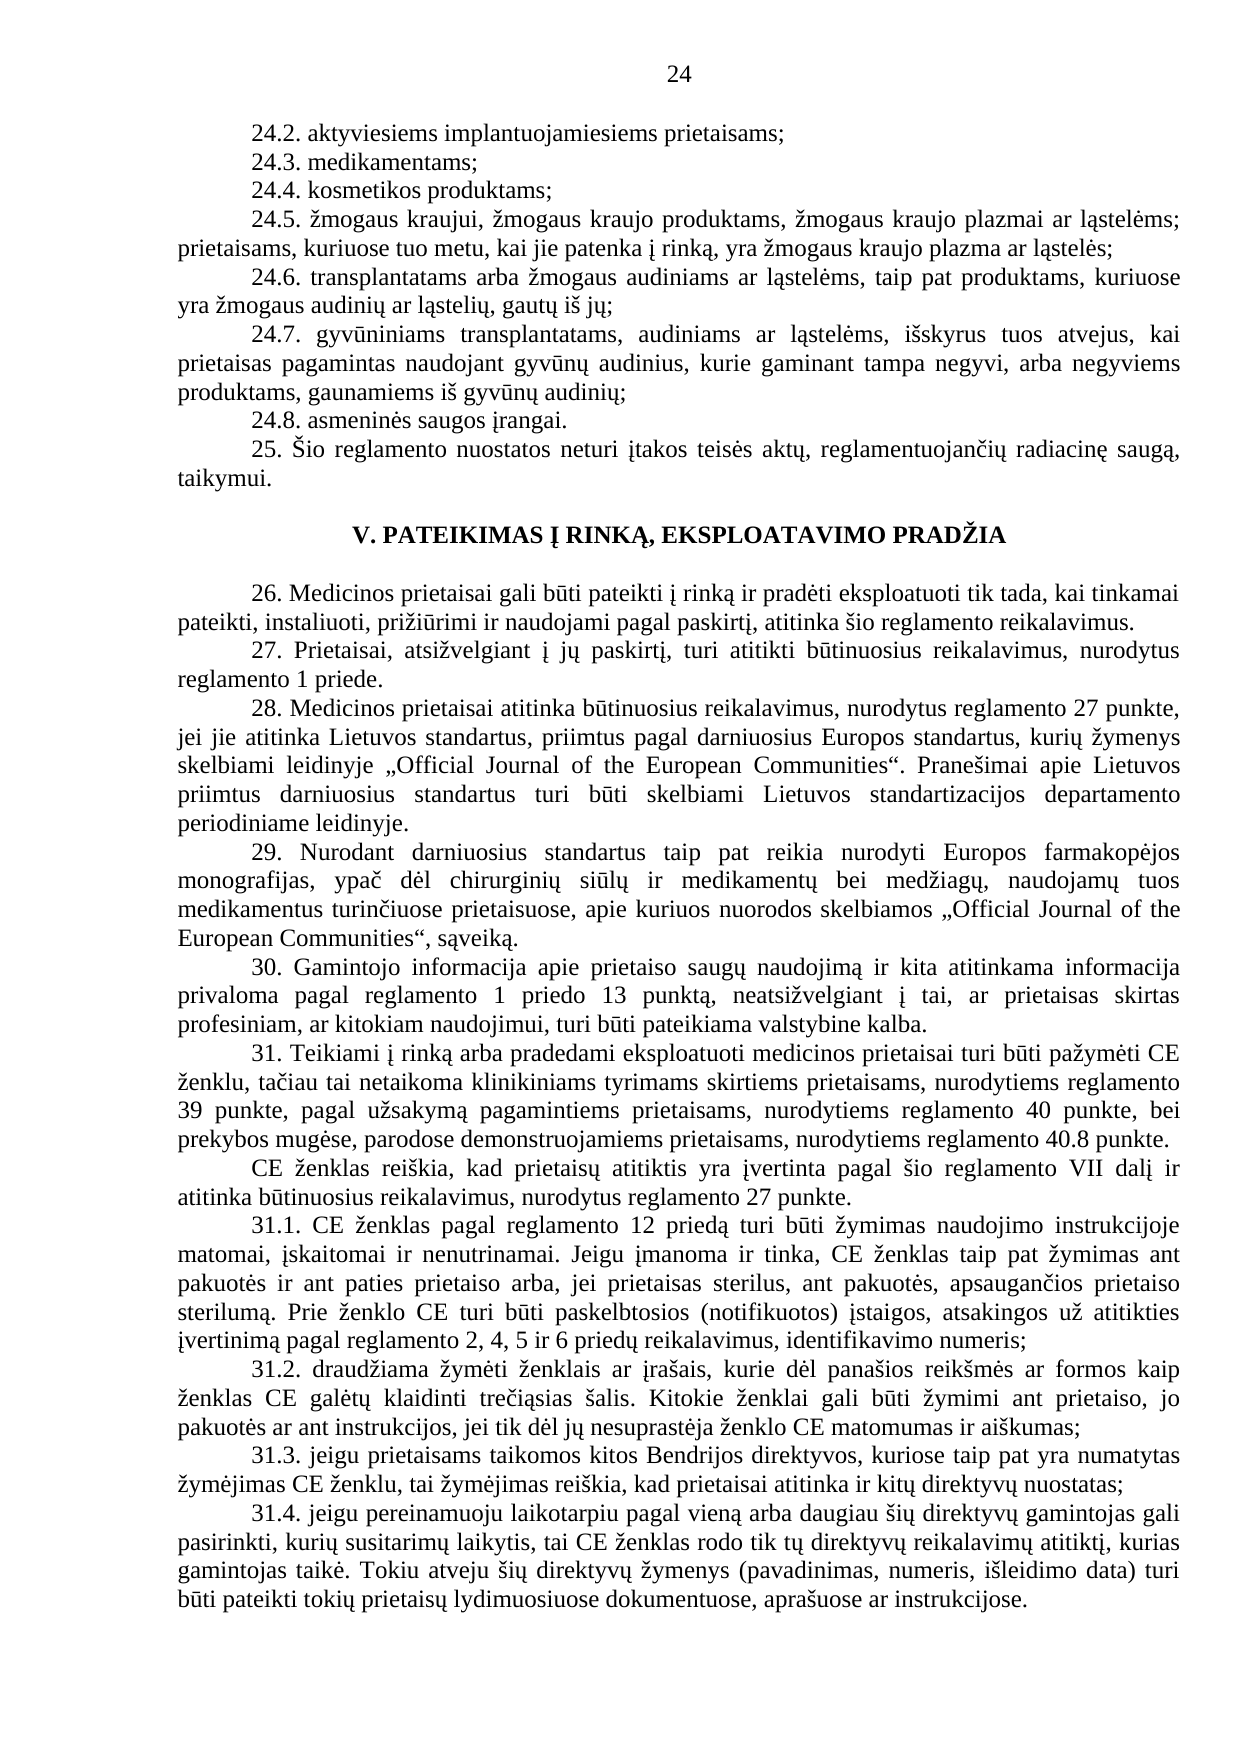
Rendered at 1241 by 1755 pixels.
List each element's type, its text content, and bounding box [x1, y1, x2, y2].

text 24.6. transplantatams arba žmogaus audiniams ar ląstelėms, taip pat produktams, kuriuose yra žmogaus audinių ar ląstelių, gautų iš jų; [177, 262, 1181, 319]
text 24.3. medikamentams; [177, 147, 1181, 176]
text 29. Nurodant darniuosius standartus taip pat reikia nurodyti Europos farmakopėjos monografijas, ypač dėl chirurginių siūlų ir medikamentų bei medžiagų, naudojamų tuos medikamentus turinčiuose prietaisuose, apie kuriuos nuorodos skelbiamos „Official Journal of the European Communities“, sąveiką. [177, 837, 1181, 952]
text V. PATEIKIMAS Į RINKĄ, EKSPLOATAVIMO PRADŽIA [177, 521, 1181, 549]
text CE ženklas reiškia, kad prietaisų atitiktis yra įvertinta pagal šio reglamento VII dalį ir atitinka būtinuosius reikalavimus, nurodytus reglamento 27 punkte. [177, 1153, 1181, 1211]
text 26. Medicinos prietaisai gali būti pateikti į rinką ir pradėti eksploatuoti tik tada, kai tinkamai pateikti, instaliuoti, prižiūrimi ir naudojami pagal paskirtį, atitinka šio reglamento reikalavimus. [177, 578, 1181, 636]
text 31.3. jeigu prietaisams taikomos kitos Bendrijos direktyvos, kuriose taip pat yra numatytas žymėjimas CE ženklu, tai žymėjimas reiškia, kad prietaisai atitinka ir kitų direktyvų nuostatas; [177, 1441, 1181, 1498]
text 30. Gamintojo informacija apie prietaiso saugų naudojimą ir kita atitinkama informacija privaloma pagal reglamento 1 priedo 13 punktą, neatsižvelgiant į tai, ar prietaisas skirtas profesiniam, ar kitokiam naudojimui, turi būti pateikiama valstybine kalba. [177, 952, 1181, 1038]
text 24.5. žmogaus kraujui, žmogaus kraujo produktams, žmogaus kraujo plazmai ar ląstelėms; prietaisams, kuriuose tuo metu, kai jie patenka į rinką, yra žmogaus kraujo plazma ar ląstelės; [177, 204, 1181, 262]
text 24.4. kosmetikos produktams; [177, 176, 1181, 204]
text 31. Teikiami į rinką arba pradedami eksploatuoti medicinos prietaisai turi būti pažymėti CE ženklu, tačiau tai netaikoma klinikiniams tyrimams skirtiems prietaisams, nurodytiems reglamento 39 punkte, pagal užsakymą pagamintiems prietaisams, nurodytiems reglamento 40 punkte, bei prekybos mugėse, parodose demonstruojamiems prietaisams, nurodytiems reglamento 40.8 punkte. [177, 1038, 1181, 1153]
text 25. Šio reglamento nuostatos neturi įtakos teisės aktų, reglamentuojančių radiacinę saugą, taikymui. [177, 434, 1181, 492]
text 31.2. draudžiama žymėti ženklais ar įrašais, kurie dėl panašios reikšmės ar formos kaip ženklas CE galėtų klaidinti trečiąsias šalis. Kitokie ženklai gali būti žymimi ant prietaiso, jo pakuotės ar ant instrukcijos, jei tik dėl jų nesuprastėja ženklo CE matomumas ir aiškumas; [177, 1354, 1181, 1441]
text 24.7. gyvūniniams transplantatams, audiniams ar ląstelėms, išskyrus tuos atvejus, kai prietaisas pagamintas naudojant gyvūnų audinius, kurie gaminant tampa negyvi, arba negyviems produktams, gaunamiems iš gyvūnų audinių; [177, 319, 1181, 406]
text 31.4. jeigu pereinamuoju laikotarpiu pagal vieną arba daugiau šių direktyvų gamintojas gali pasirinkti, kurių susitarimų laikytis, tai CE ženklas rodo tik tų direktyvų reikalavimų atitiktį, kurias gamintojas taikė. Tokiu atveju šių direktyvų žymenys (pavadinimas, numeris, išleidimo data) turi būti pateikti tokių prietaisų lydimuosiuose dokumentuose, aprašuose ar instrukcijose. [177, 1498, 1181, 1613]
text 28. Medicinos prietaisai atitinka būtinuosius reikalavimus, nurodytus reglamento 27 punkte, jei jie atitinka Lietuvos standartus, priimtus pagal darniuosius Europos standartus, kurių žymenys skelbiami leidinyje „Official Journal of the European Communities“. Pranešimai apie Lietuvos priimtus darniuosius standartus turi būti skelbiami Lietuvos standartizacijos departamento periodiniame leidinyje. [177, 693, 1181, 837]
text 31.1. CE ženklas pagal reglamento 12 priedą turi būti žymimas naudojimo instrukcijoje matomai, įskaitomai ir nenutrinamai. Jeigu įmanoma ir tinka, CE ženklas taip pat žymimas ant pakuotės ir ant paties prietaiso arba, jei prietaisas sterilus, ant pakuotės, apsaugančios prietaiso sterilumą. Prie ženklo CE turi būti paskelbtosios (notifikuotos) įstaigos, atsakingos už atitikties įvertinimą pagal reglamento 2, 4, 5 ir 6 priedų reikalavimus, identifikavimo numeris; [177, 1211, 1181, 1354]
text 24.2. aktyviesiems implantuojamiesiems prietaisams; [177, 118, 1181, 147]
text 24.8. asmeninės saugos įrangai. [177, 406, 1181, 434]
text 27. Prietaisai, atsižvelgiant į jų paskirtį, turi atitikti būtinuosius reikalavimus, nurodytus reglamento 1 priede. [177, 636, 1181, 693]
